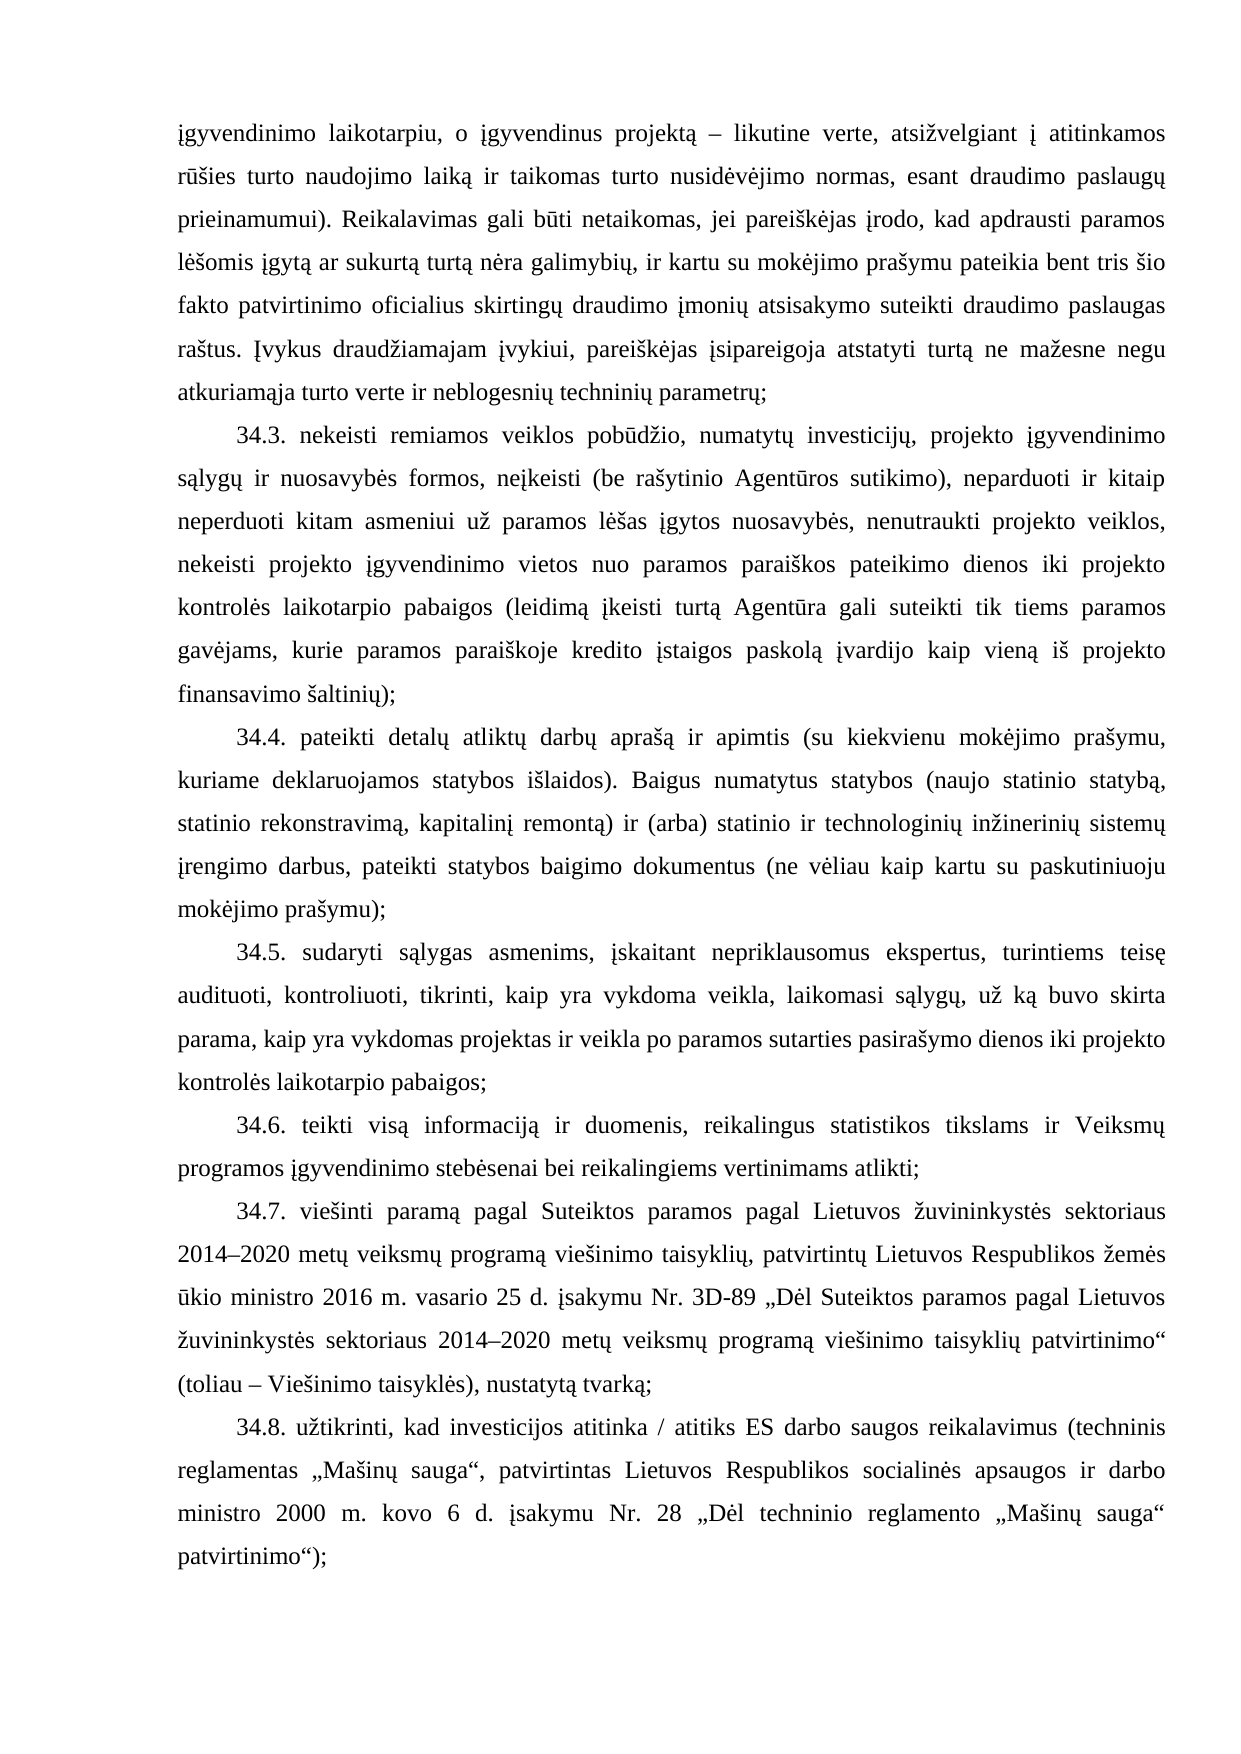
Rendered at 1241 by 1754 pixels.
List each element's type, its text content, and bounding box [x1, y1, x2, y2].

text 34.8. užtikrinti, kad investicijos atitinka / atitiks ES darbo saugos reikalavimus (techninis reglamentas „Mašinų sauga“, patvirtintas Lietuvos Respublikos socialinės apsaugos ir darbo ministro 2000 m. kovo 6 d. įsakymu Nr. 28 „Dėl techninio reglamento „Mašinų sauga“ patvirtinimo“); [177, 1412, 1167, 1570]
text 34.7. viešinti paramą pagal Suteiktos paramos pagal Lietuvos žuvininkystės sektoriaus 2014–2020 metų veiksmų programą viešinimo taisyklių, patvirtintų Lietuvos Respublikos žemės ūkio ministro 2016 m. vasario 25 d. įsakymu Nr. 3D-89 „Dėl Suteiktos paramos pagal Lietuvos žuvininkystės sektoriaus 2014–2020 metų veiksmų programą viešinimo taisyklių patvirtinimo“ (toliau – Viešinimo taisyklės), nustatytą tvarką; [177, 1196, 1167, 1397]
text įgyvendinimo laikotarpiu, o įgyvendinus projektą – likutine verte, atsižvelgiant į atitinkamos rūšies turto naudojimo laiką ir taikomas turto nusidėvėjimo normas, esant draudimo paslaugų prieinamumui). Reikalavimas gali būti netaikomas, jei pareiškėjas įrodo, kad apdrausti paramos lėšomis įgytą ar sukurtą turtą nėra galimybių, ir kartu su mokėjimo prašymu pateikia bent tris šio fakto patvirtinimo oficialius skirtingų draudimo įmonių atsisakymo suteikti draudimo paslaugas raštus. Įvykus draudžiamajam įvykiui, pareiškėjas įsipareigoja atstatyti turtą ne mažesne negu atkuriamąja turto verte ir neblogesnių techninių parametrų; [177, 118, 1167, 406]
text 34.3. nekeisti remiamos veiklos pobūdžio, numatytų investicijų, projekto įgyvendinimo sąlygų ir nuosavybės formos, neįkeisti (be rašytinio Agentūros sutikimo), neparduoti ir kitaip neperduoti kitam asmeniui už paramos lėšas įgytos nuosavybės, nenutraukti projekto veiklos, nekeisti projekto įgyvendinimo vietos nuo paramos paraiškos pateikimo dienos iki projekto kontrolės laikotarpio pabaigos (leidimą įkeisti turtą Agentūra gali suteikti tik tiems paramos gavėjams, kurie paramos paraiškoje kredito įstaigos paskolą įvardijo kaip vieną iš projekto finansavimo šaltinių); [177, 420, 1167, 707]
text 34.5. sudaryti sąlygas asmenims, įskaitant nepriklausomus ekspertus, turintiems teisę audituoti, kontroliuoti, tikrinti, kaip yra vykdoma veikla, laikomasi sąlygų, už ką buvo skirta parama, kaip yra vykdomas projektas ir veikla po paramos sutarties pasirašymo dienos iki projekto kontrolės laikotarpio pabaigos; [177, 937, 1167, 1096]
text 34.6. teikti visą informaciją ir duomenis, reikalingus statistikos tikslams ir Veiksmų programos įgyvendinimo stebėsenai bei reikalingiems vertinimams atlikti; [177, 1110, 1167, 1182]
text 34.4. pateikti detalų atliktų darbų aprašą ir apimtis (su kiekvienu mokėjimo prašymu, kuriame deklaruojamos statybos išlaidos). Baigus numatytus statybos (naujo statinio statybą, statinio rekonstravimą, kapitalinį remontą) ir (arba) statinio ir technologinių inžinerinių sistemų įrengimo darbus, pateikti statybos baigimo dokumentus (ne vėliau kaip kartu su paskutiniuoju mokėjimo prašymu); [177, 722, 1167, 923]
